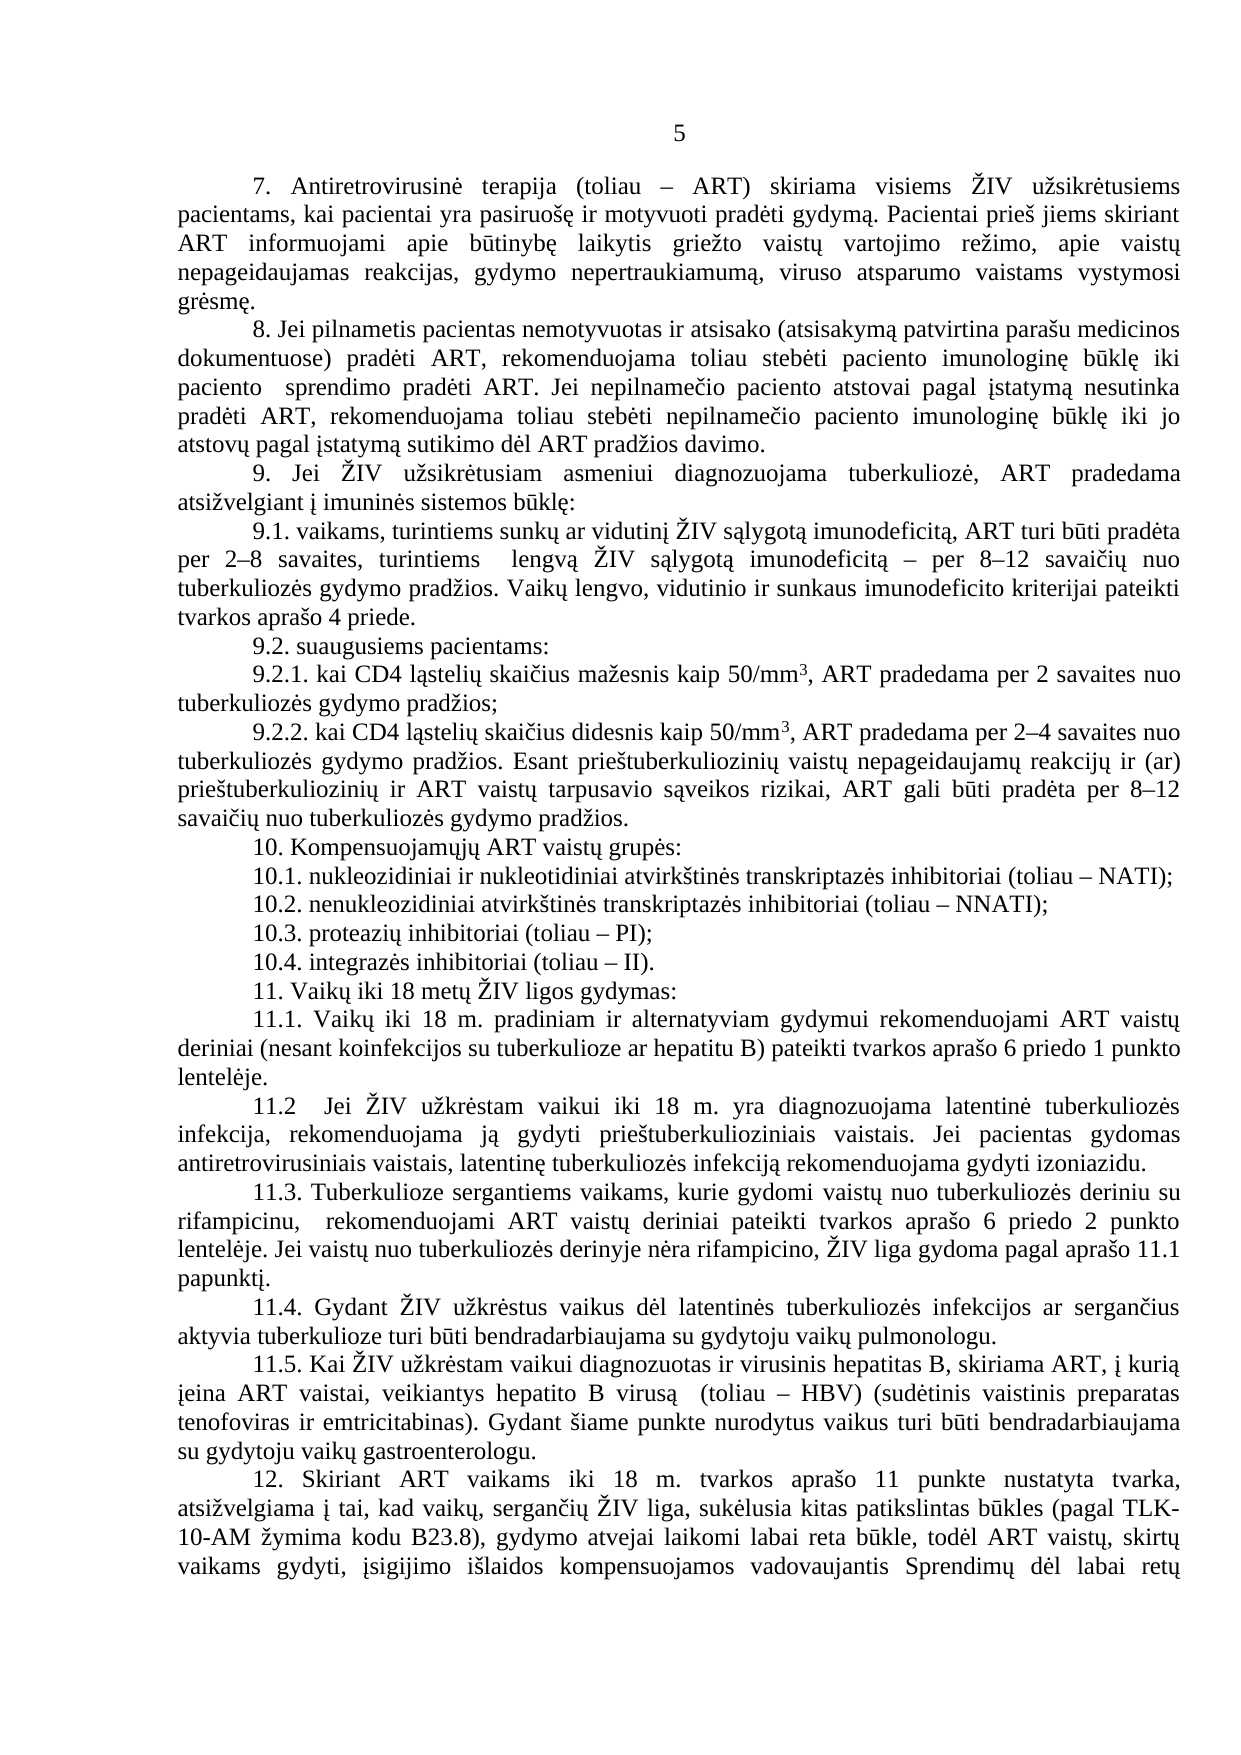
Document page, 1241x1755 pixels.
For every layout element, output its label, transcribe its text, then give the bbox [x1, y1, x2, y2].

text 11.4. Gydant ŽIV užkrėstus vaikus dėl latentinės tuberkuliozės infekcijos ar sergančius aktyvia tuberkulioze turi būti bendradarbiaujama su gydytoju vaikų pulmonologu. [177, 1292, 1181, 1349]
text 9.2.2. kai CD4 ląstelių skaičius didesnis kaip 50/mm3, ART pradedama per 2–4 savaites nuo tuberkuliozės gydymo pradžios. Esant prieštuberkuliozinių vaistų nepageidaujamų reakcijų ir (ar) prieštuberkuliozinių ir ART vaistų tarpusavio sąveikos rizikai, ART gali būti pradėta per 8–12 savaičių nuo tuberkuliozės gydymo pradžios. [177, 717, 1181, 832]
text 10.1. nukleozidiniai ir nukleotidiniai atvirkštinės transkriptazės inhibitoriai (toliau – NATI); [177, 861, 1181, 889]
text 8. Jei pilnametis pacientas nemotyvuotas ir atsisako (atsisakymą patvirtina parašu medicinos dokumentuose) pradėti ART, rekomenduojama toliau stebėti paciento imunologinę būklę iki paciento sprendimo pradėti ART. Jei nepilnamečio paciento atstovai pagal įstatymą nesutinka pradėti ART, rekomenduojama toliau stebėti nepilnamečio paciento imunologinę būklę iki jo atstovų pagal įstatymą sutikimo dėl ART pradžios davimo. [177, 314, 1181, 458]
text 12. Skiriant ART vaikams iki 18 m. tvarkos aprašo 11 punkte nustatyta tvarka, atsižvelgiama į tai, kad vaikų, sergančių ŽIV liga, sukėlusia kitas patikslintas būkles (pagal TLK-10-AM žymima kodu B23.8), gydymo atvejai laikomi labai reta būkle, todėl ART vaistų, skirtų vaikams gydyti, įsigijimo išlaidos kompensuojamos vadovaujantis Sprendimų dėl labai retų [177, 1464, 1181, 1579]
text 10.2. nenukleozidiniai atvirkštinės transkriptazės inhibitoriai (toliau – NNATI); [177, 889, 1181, 918]
text 9.2.1. kai CD4 ląstelių skaičius mažesnis kaip 50/mm3, ART pradedama per 2 savaites nuo tuberkuliozės gydymo pradžios; [177, 659, 1181, 717]
text 11. Vaikų iki 18 metų ŽIV ligos gydymas: [177, 976, 1181, 1004]
text 9. Jei ŽIV užsikrėtusiam asmeniui diagnozuojama tuberkuliozė, ART pradedama atsižvelgiant į imuninės sistemos būklę: [177, 458, 1181, 516]
text 11.3. Tuberkulioze sergantiems vaikams, kurie gydomi vaistų nuo tuberkuliozės deriniu su rifampicinu, rekomenduojami ART vaistų deriniai pateikti tvarkos aprašo 6 priedo 2 punkto lentelėje. Jei vaistų nuo tuberkuliozės derinyje nėra rifampicino, ŽIV liga gydoma pagal aprašo 11.1 papunktį. [177, 1177, 1181, 1292]
text 10.4. integrazės inhibitoriai (toliau – II). [177, 947, 1181, 976]
text 10.3. proteazių inhibitoriai (toliau – PI); [177, 918, 1181, 947]
text 11.5. Kai ŽIV užkrėstam vaikui diagnozuotas ir virusinis hepatitas B, skiriama ART, į kurią įeina ART vaistai, veikiantys hepatito B virusą (toliau – HBV) (sudėtinis vaistinis preparatas tenofoviras ir emtricitabinas). Gydant šiame punkte nurodytus vaikus turi būti bendradarbiaujama su gydytoju vaikų gastroenterologu. [177, 1349, 1181, 1464]
text 11.2 Jei ŽIV užkrėstam vaikui iki 18 m. yra diagnozuojama latentinė tuberkuliozės infekcija, rekomenduojama ją gydyti prieštuberkulioziniais vaistais. Jei pacientas gydomas antiretrovirusiniais vaistais, latentinę tuberkuliozės infekciją rekomenduojama gydyti izoniazidu. [177, 1091, 1181, 1177]
text 11.1. Vaikų iki 18 m. pradiniam ir alternatyviam gydymui rekomenduojami ART vaistų deriniai (nesant koinfekcijos su tuberkulioze ar hepatitu B) pateikti tvarkos aprašo 6 priedo 1 punkto lentelėje. [177, 1004, 1181, 1091]
text 9.1. vaikams, turintiems sunkų ar vidutinį ŽIV sąlygotą imunodeficitą, ART turi būti pradėta per 2–8 savaites, turintiems lengvą ŽIV sąlygotą imunodeficitą – per 8–12 savaičių nuo tuberkuliozės gydymo pradžios. Vaikų lengvo, vidutinio ir sunkaus imunodeficito kriterijai pateikti tvarkos aprašo 4 priede. [177, 516, 1181, 631]
text 7. Antiretrovirusinė terapija (toliau – ART) skiriama visiems ŽIV užsikrėtusiems pacientams, kai pacientai yra pasiruošę ir motyvuoti pradėti gydymą. Pacientai prieš jiems skiriant ART informuojami apie būtinybę laikytis griežto vaistų vartojimo režimo, apie vaistų nepageidaujamas reakcijas, gydymo nepertraukiamumą, viruso atsparumo vaistams vystymosi grėsmę. [177, 171, 1181, 314]
text 10. Kompensuojamųjų ART vaistų grupės: [177, 832, 1181, 861]
text 9.2. suaugusiems pacientams: [177, 631, 1181, 659]
